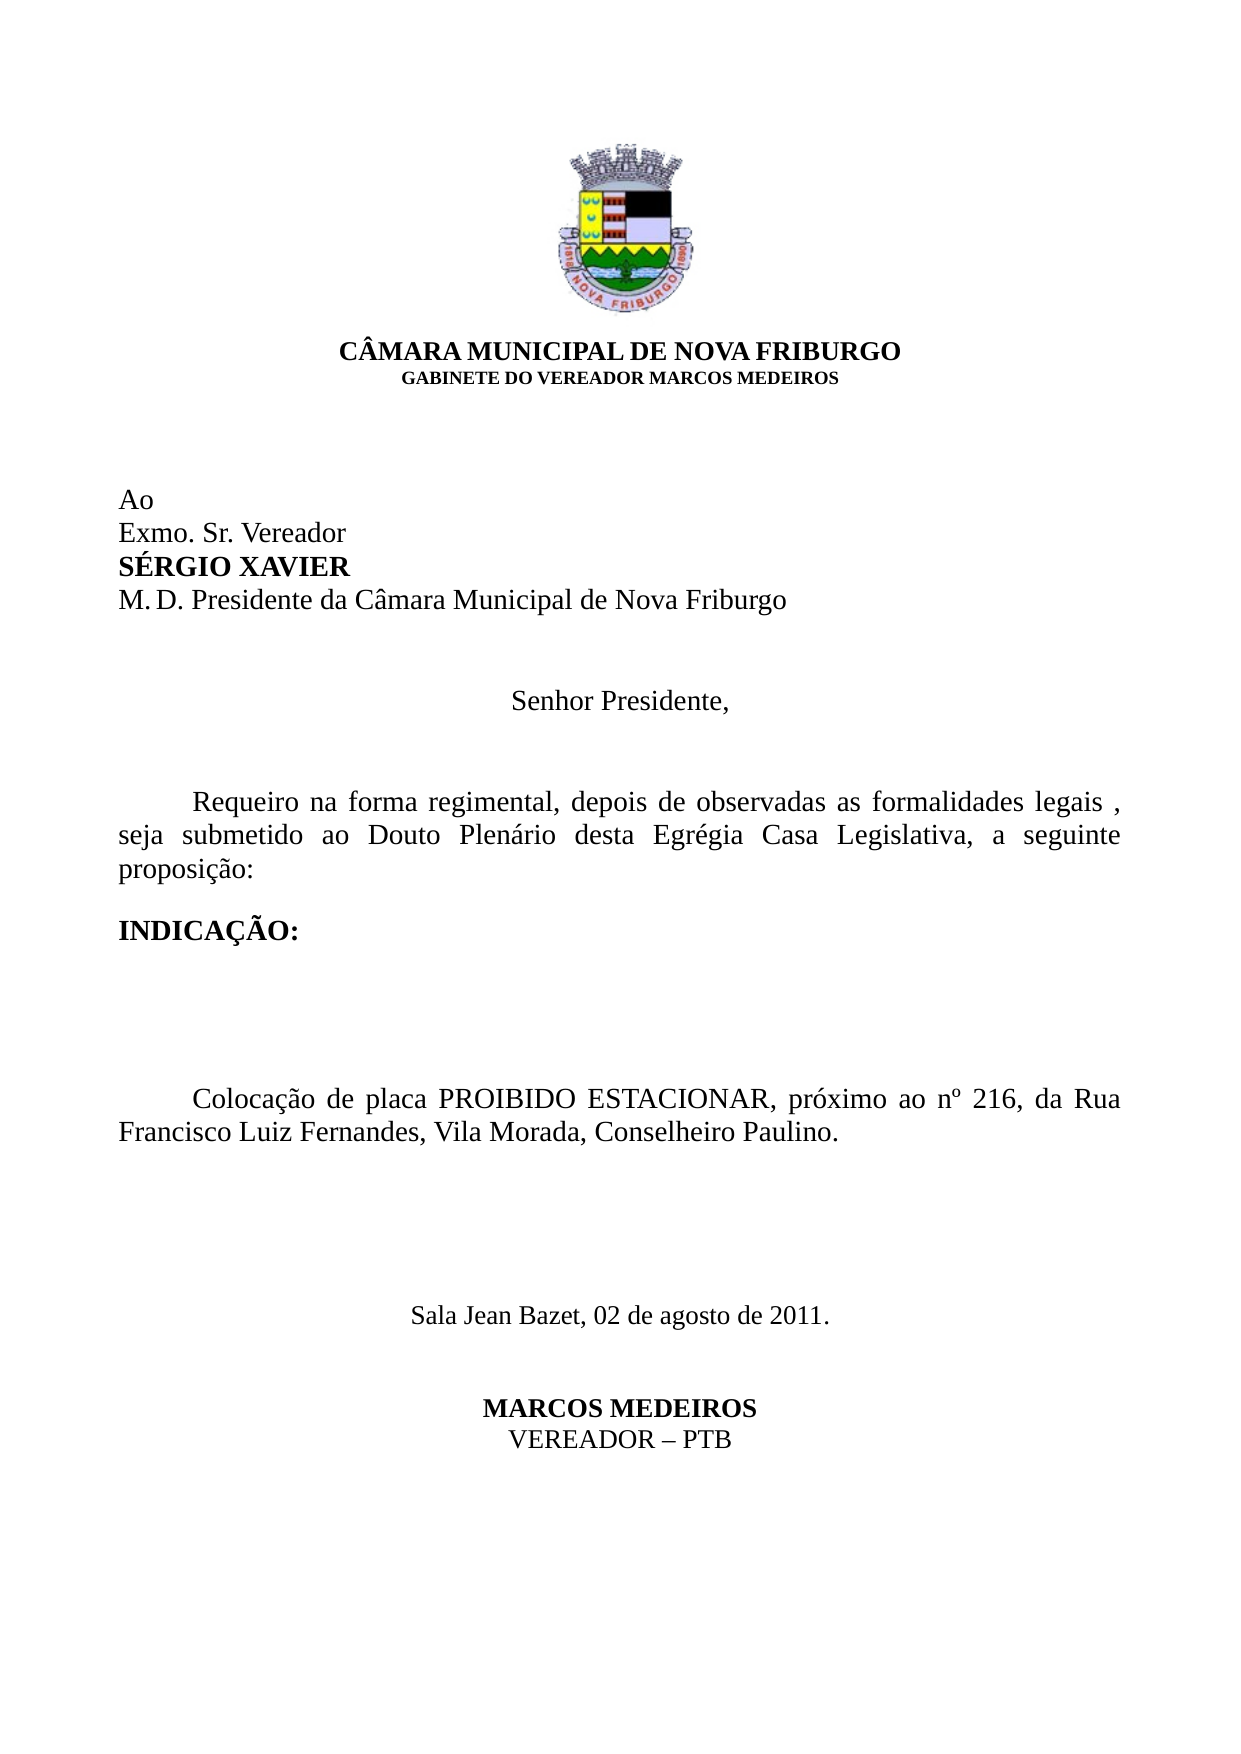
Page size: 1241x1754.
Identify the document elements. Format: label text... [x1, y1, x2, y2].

text Ao [118, 482, 1122, 515]
text Exmo. Sr. Vereador [118, 515, 1122, 549]
text GABINETE DO VEREADOR MARCOS MEDEIROS [118, 367, 1122, 388]
text SÉRGIO XAVIER [118, 549, 1122, 582]
text Colocação de placa PROIBIDO ESTACIONAR, próximo ao nº 216, da Rua Francisco Luiz Fernandes, Vila Morada, Conselheiro Paulino. [118, 1081, 1122, 1148]
text VEREADOR – PTB [118, 1423, 1122, 1455]
text Sala Jean Bazet, 02 de agosto de 2011. [118, 1299, 1122, 1330]
text INDICAÇÃO: [118, 913, 1122, 947]
text Requeiro na forma regimental, depois de observadas as formalidades legais , seja submetido ao Douto Plenário desta Egrégia Casa Legislativa, a seguinte proposição: [118, 784, 1122, 884]
list D. Presidente da Câmara Municipal de Nova Friburgo [118, 582, 1122, 616]
text MARCOS MEDEIROS [118, 1392, 1122, 1423]
text CÂMARA MUNICIPAL DE NOVA FRIBURGO [118, 335, 1122, 367]
picture [537, 127, 703, 327]
text Senhor Presidente, [118, 683, 1122, 717]
